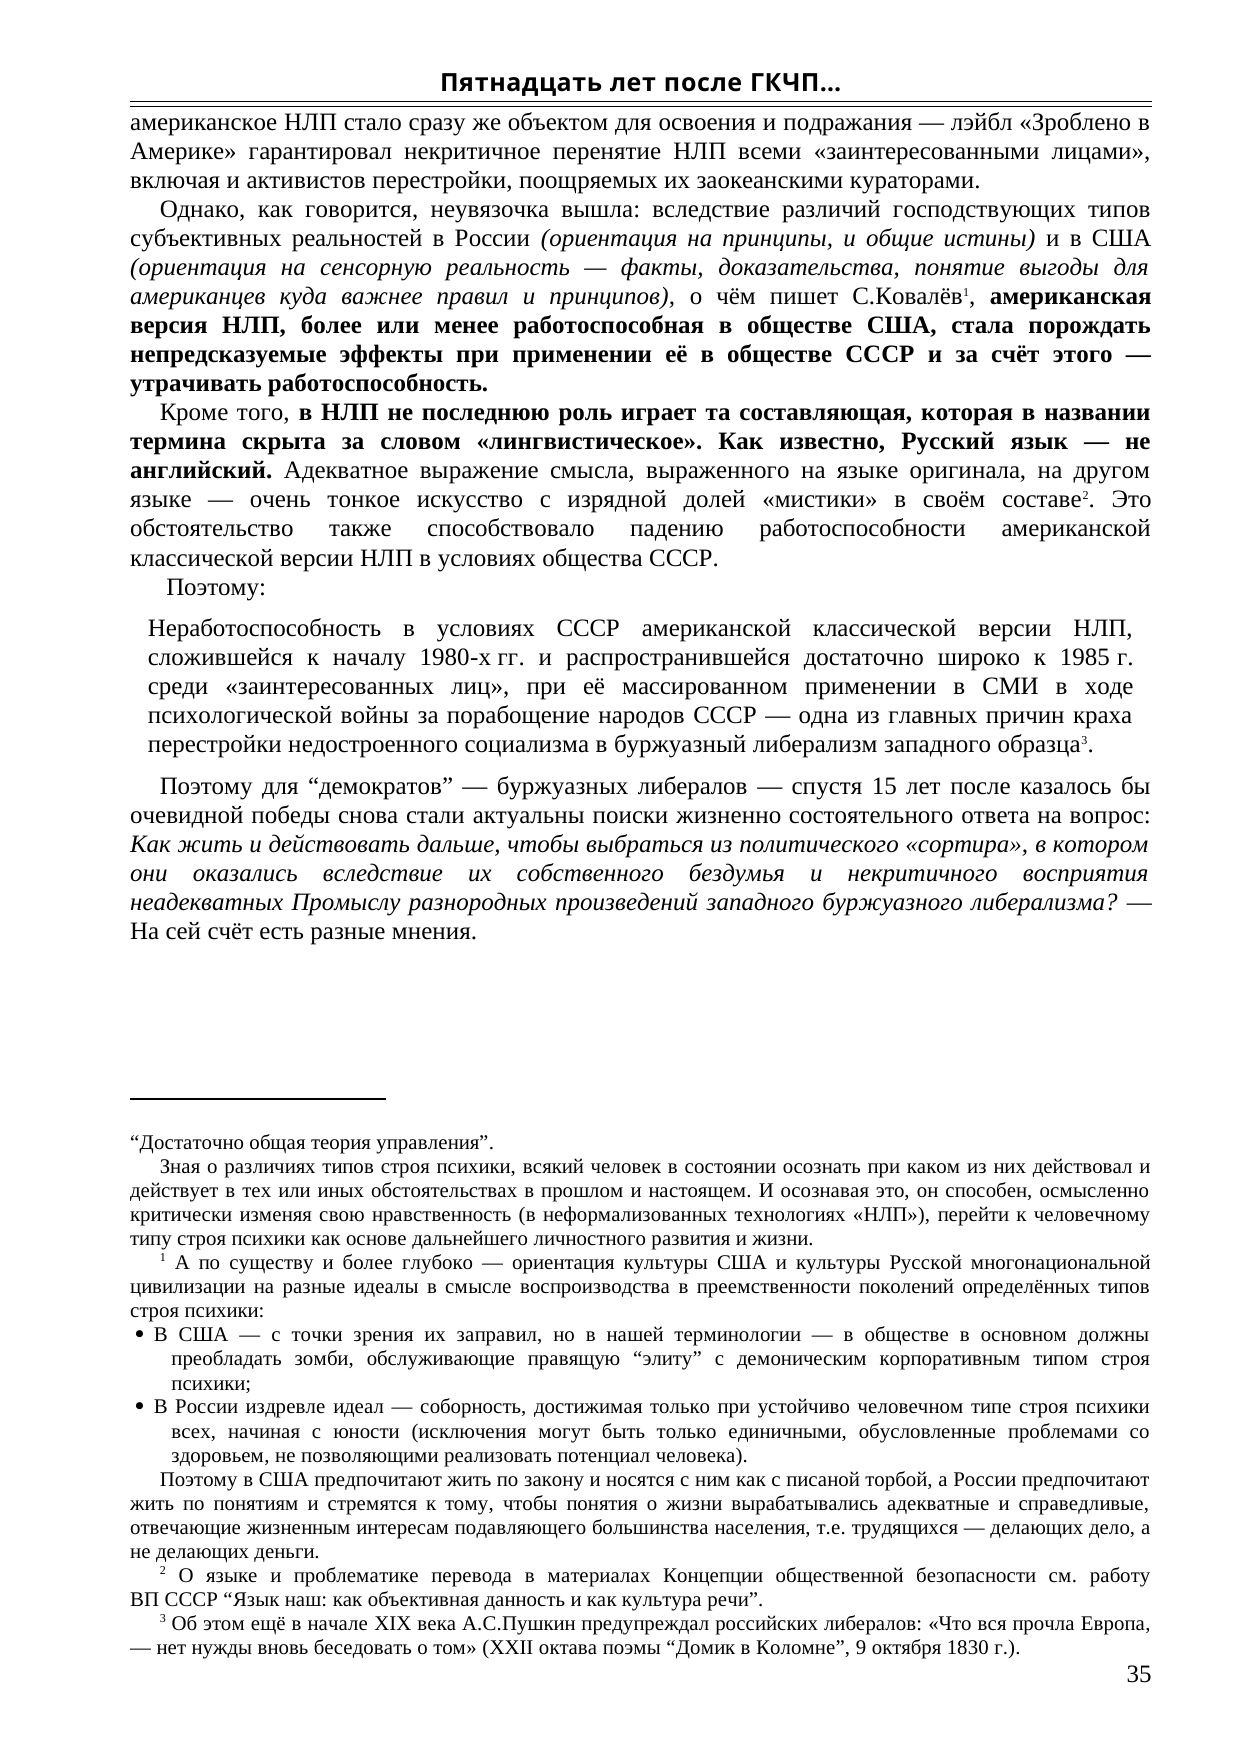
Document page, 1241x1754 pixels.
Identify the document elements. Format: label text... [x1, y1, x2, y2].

text Поэтому для “демократов” — буржуазных либералов — спустя 15 лет после казалось бы очевидной победы снова стали актуальны поиски жизненно состоятельного ответа на вопрос: Как жить и действовать дальше, чтобы выбраться из политического «сортира», в котором они оказались вследствие их собственного бездумья и некритичного восприятия неадекватных Промыслу разнородных произведений западного буржуазного либерализма? — На сей счёт есть разные мнения. [130, 771, 1152, 945]
text Однако, как говорится, неувязочка вышла: вследствие различий господствующих типов субъективных реальностей в России (ориентация на принципы, и общие истины) и в США (ориентация на сенсорную реальность — факты, доказательства, понятие выгоды для американцев куда важнее правил и принципов), о чём пишет С.Ковалёв, американская версия НЛП, более или менее работоспособная в обществе США, стала порождать непредсказуемые эффекты при применении её в обществе СССР и за счёт этого — утрачивать работоспособность. [130, 194, 1152, 397]
list В России издревле идеал — соборность, достижимая только при устойчиво человечном типе строя психики всех, начиная с юности (исключения могут быть только единичными, обусловленные проблемами со здоровьем, не позволяющими реализовать потенциал человека). [136, 1394, 1152, 1467]
text О языке и проблематике перевода в материалах Концепции общественной безопасности см. работу ВП СССР “Язык наш: как объективная данность и как культура речи”. [130, 1563, 1152, 1611]
text Об этом ещё в начале XIX века А.С.Пушкин предупреждал российских либералов: «Что вся прочла Европа, — нет нужды вновь беседовать о том» (XXII октава поэмы “Домик в Коломне”, 9 октября 1830 г.). [130, 1611, 1152, 1659]
text Кроме того, в НЛП не последнюю роль играет та составляющая, которая в названии термина скрыта за словом «лингвистическое». Как известно, Русский язык — не английский. Адекватное выражение смысла, выраженного на языке оригинала, на другом языке — очень тонкое искусство с изрядной долей «мистики» в своём составе. Это обстоятельство также способствовало падению работоспособности американской классической версии НЛП в условиях общества СССР. [130, 397, 1152, 571]
text Поэтому в США предпочитают жить по закону и носятся с ним как с писаной торбой, а России предпочитают жить по понятиям и стремятся к тому, чтобы понятия о жизни вырабатывались адекватные и справедливые, отвечающие жизненным интересам подавляющего большинства населения, т.е. трудящихся — делающих дело, а не делающих деньги. [130, 1467, 1152, 1563]
text Неработоспособность в условиях СССР американской классической версии НЛП, сложившейся к началу 1980‑х гг. и распространившейся достаточно широко к 1985 г. среди «заинтересованных лиц», при её массированном применении в СМИ в ходе психологической войны за порабощение народов СССР — одна из главных причин краха перестройки недостроенного социализма в буржуазный либерализм западного образца. [148, 613, 1134, 758]
text А по существу и более глубоко — ориентация культуры США и культуры Русской многонациональной цивилизации на разные идеалы в смысле воспроизводства в преемственности поколений определённых типов строя психики: [130, 1250, 1152, 1322]
text “Достаточно общая теория управления”. [130, 1130, 1152, 1154]
text Зная о различиях типов строя психики, всякий человек в состоянии осознать при каком из них действовал и действует в тех или иных обстоятельствах в прошлом и настоящем. И осознавая это, он способен, осмысленно критически изменяя свою нравственность (в неформализованных технологиях «НЛП»), перейти к человечному типу строя психики как основе дальнейшего личностного развития и жизни. [130, 1154, 1152, 1250]
text Поэтому: [130, 571, 1152, 601]
list В США — с точки зрения их заправил, но в нашей терминологии — в обществе в основном должны преобладать зомби, обслуживающие правящую “элиту” с демоническим корпоративным типом строя психики; [136, 1322, 1152, 1394]
text американское НЛП стало сразу же объектом для освоения и подражания — лэйбл «Зроблено в Америке» гарантировал некритичное перенятие НЛП всеми «заинтересованными лицами», включая и активистов перестройки, поощряемых их заокеанскими кураторами. [130, 107, 1152, 194]
